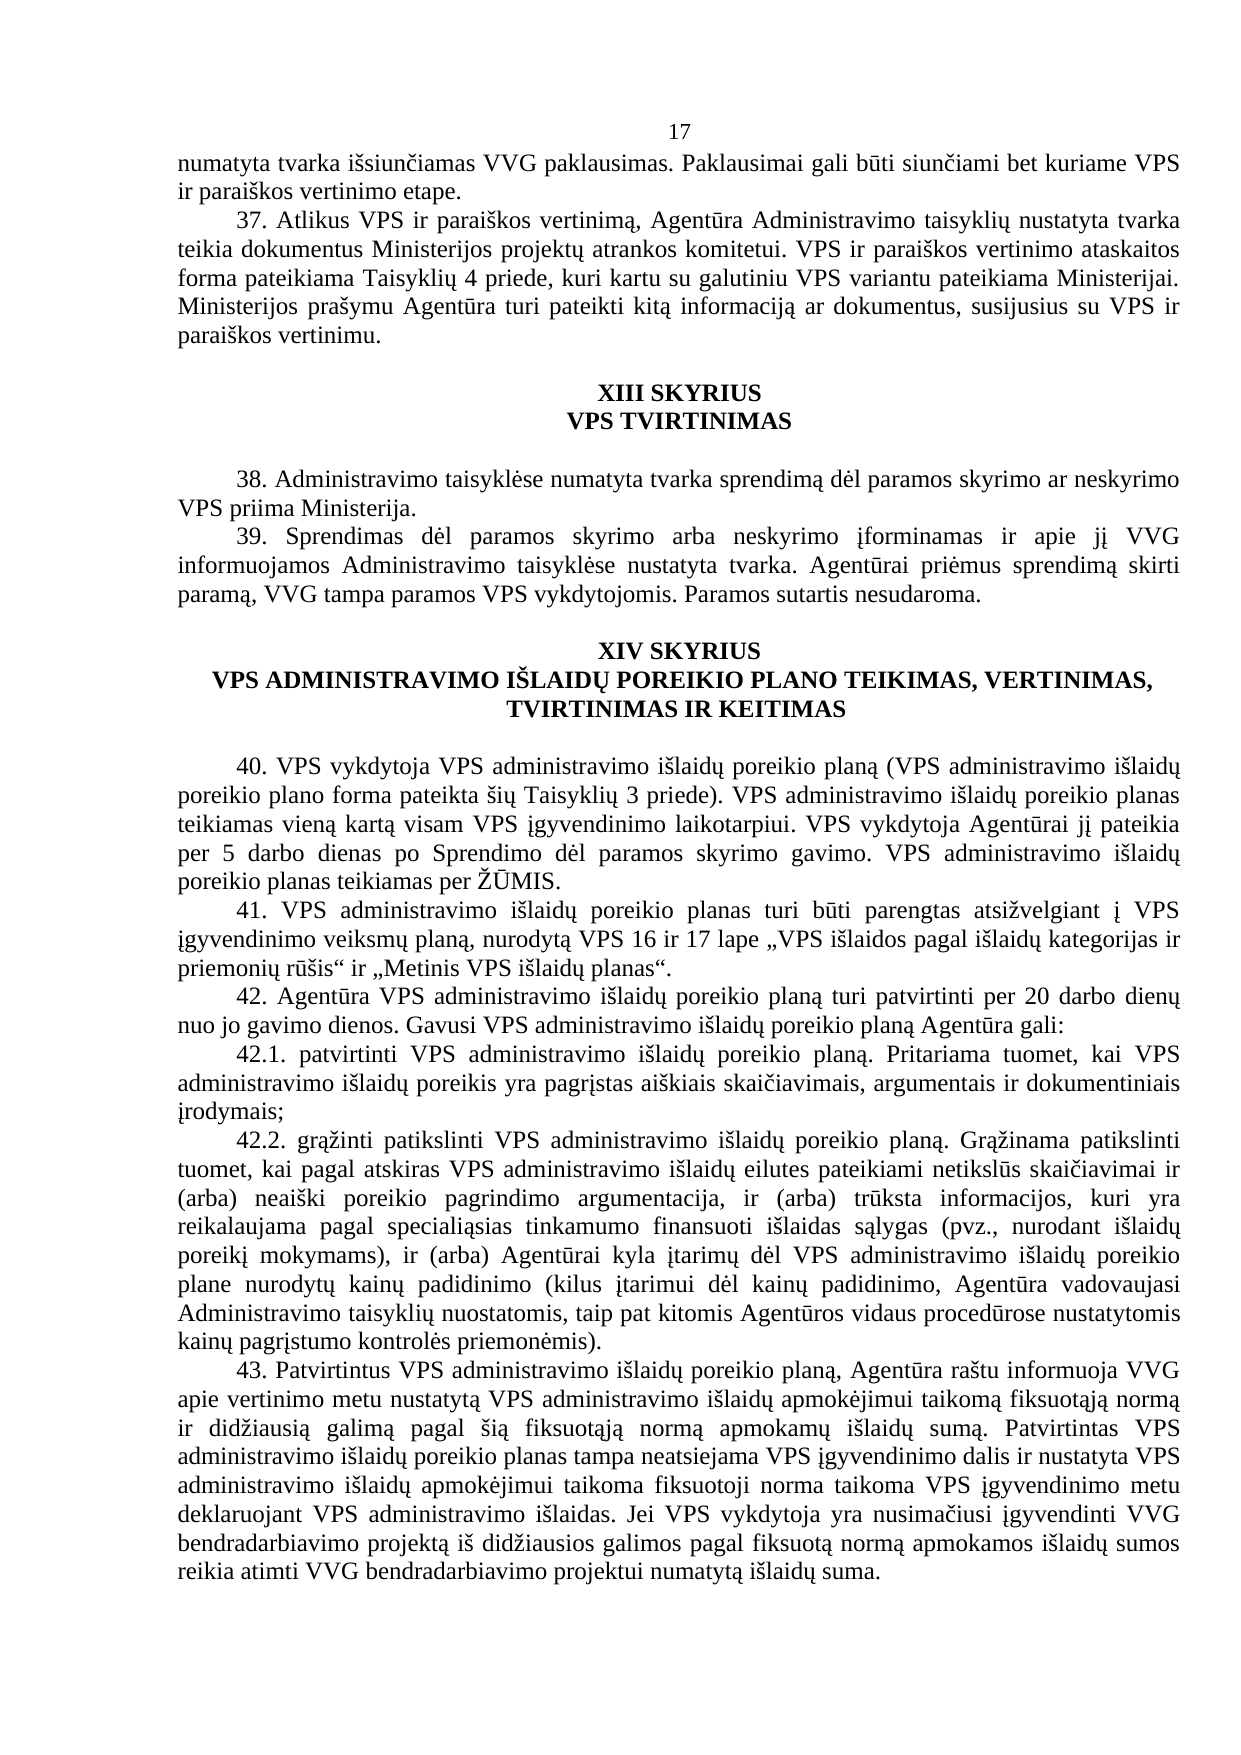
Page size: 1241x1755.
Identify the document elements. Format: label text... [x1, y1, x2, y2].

text VPS TVIRTINIMAS [177, 406, 1181, 435]
text VPS ADMINISTRAVIMO IŠLAIDŲ POREIKIO PLANO TEIKIMAS, VERTINIMAS, TVIRTINIMAS IR KEITIMAS [177, 665, 1181, 723]
text numatyta tvarka išsiunčiamas VVG paklausimas. Paklausimai gali būti siunčiami bet kuriame VPS ir paraiškos vertinimo etape. [177, 148, 1181, 205]
text 43. Patvirtintus VPS administravimo išlaidų poreikio planą, Agentūra raštu informuoja VVG apie vertinimo metu nustatytą VPS administravimo išlaidų apmokėjimui taikomą fiksuotąją normą ir didžiausią galimą pagal šią fiksuotąją normą apmokamų išlaidų sumą. Patvirtintas VPS administravimo išlaidų poreikio planas tampa neatsiejama VPS įgyvendinimo dalis ir nustatyta VPS administravimo išlaidų apmokėjimui taikoma fiksuotoji norma taikoma VPS įgyvendinimo metu deklaruojant VPS administravimo išlaidas. Jei VPS vykdytoja yra nusimačiusi įgyvendinti VVG bendradarbiavimo projektą iš didžiausios galimos pagal fiksuotą normą apmokamos išlaidų sumos reikia atimti VVG bendradarbiavimo projektui numatytą išlaidų suma. [177, 1355, 1181, 1585]
text 39. Sprendimas dėl paramos skyrimo arba neskyrimo įforminamas ir apie jį VVG informuojamos Administravimo taisyklėse nustatyta tvarka. Agentūrai priėmus sprendimą skirti paramą, VVG tampa paramos VPS vykdytojomis. Paramos sutartis nesudaroma. [177, 521, 1181, 608]
text XIV SKYRIUS [177, 636, 1181, 665]
text 40. VPS vykdytoja VPS administravimo išlaidų poreikio planą (VPS administravimo išlaidų poreikio plano forma pateikta šių Taisyklių 3 priede). VPS administravimo išlaidų poreikio planas teikiamas vieną kartą visam VPS įgyvendinimo laikotarpiui. VPS vykdytoja Agentūrai jį pateikia per 5 darbo dienas po Sprendimo dėl paramos skyrimo gavimo. VPS administravimo išlaidų poreikio planas teikiamas per ŽŪMIS. [177, 751, 1181, 895]
text 42.2. grąžinti patikslinti VPS administravimo išlaidų poreikio planą. Grąžinama patikslinti tuomet, kai pagal atskiras VPS administravimo išlaidų eilutes pateikiami netikslūs skaičiavimai ir (arba) neaiški poreikio pagrindimo argumentacija, ir (arba) trūksta informacijos, kuri yra reikalaujama pagal specialiąsias tinkamumo finansuoti išlaidas sąlygas (pvz., nurodant išlaidų poreikį mokymams), ir (arba) Agentūrai kyla įtarimų dėl VPS administravimo išlaidų poreikio plane nurodytų kainų padidinimo (kilus įtarimui dėl kainų padidinimo, Agentūra vadovaujasi Administravimo taisyklių nuostatomis, taip pat kitomis Agentūros vidaus procedūrose nustatytomis kainų pagrįstumo kontrolės priemonėmis). [177, 1125, 1181, 1355]
text 42. Agentūra VPS administravimo išlaidų poreikio planą turi patvirtinti per 20 darbo dienų nuo jo gavimo dienos. Gavusi VPS administravimo išlaidų poreikio planą Agentūra gali: [177, 981, 1181, 1039]
text XIII SKYRIUS [177, 378, 1181, 406]
text 37. Atlikus VPS ir paraiškos vertinimą, Agentūra Administravimo taisyklių nustatyta tvarka teikia dokumentus Ministerijos projektų atrankos komitetui. VPS ir paraiškos vertinimo ataskaitos forma pateikiama Taisyklių 4 priede, kuri kartu su galutiniu VPS variantu pateikiama Ministerijai. Ministerijos prašymu Agentūra turi pateikti kitą informaciją ar dokumentus, susijusius su VPS ir paraiškos vertinimu. [177, 205, 1181, 349]
text 41. VPS administravimo išlaidų poreikio planas turi būti parengtas atsižvelgiant į VPS įgyvendinimo veiksmų planą, nurodytą VPS 16 ir 17 lape „VPS išlaidos pagal išlaidų kategorijas ir priemonių rūšis“ ir „Metinis VPS išlaidų planas“. [177, 895, 1181, 981]
text 42.1. patvirtinti VPS administravimo išlaidų poreikio planą. Pritariama tuomet, kai VPS administravimo išlaidų poreikis yra pagrįstas aiškiais skaičiavimais, argumentais ir dokumentiniais įrodymais; [177, 1039, 1181, 1125]
text 38. Administravimo taisyklėse numatyta tvarka sprendimą dėl paramos skyrimo ar neskyrimo VPS priima Ministerija. [177, 464, 1181, 521]
